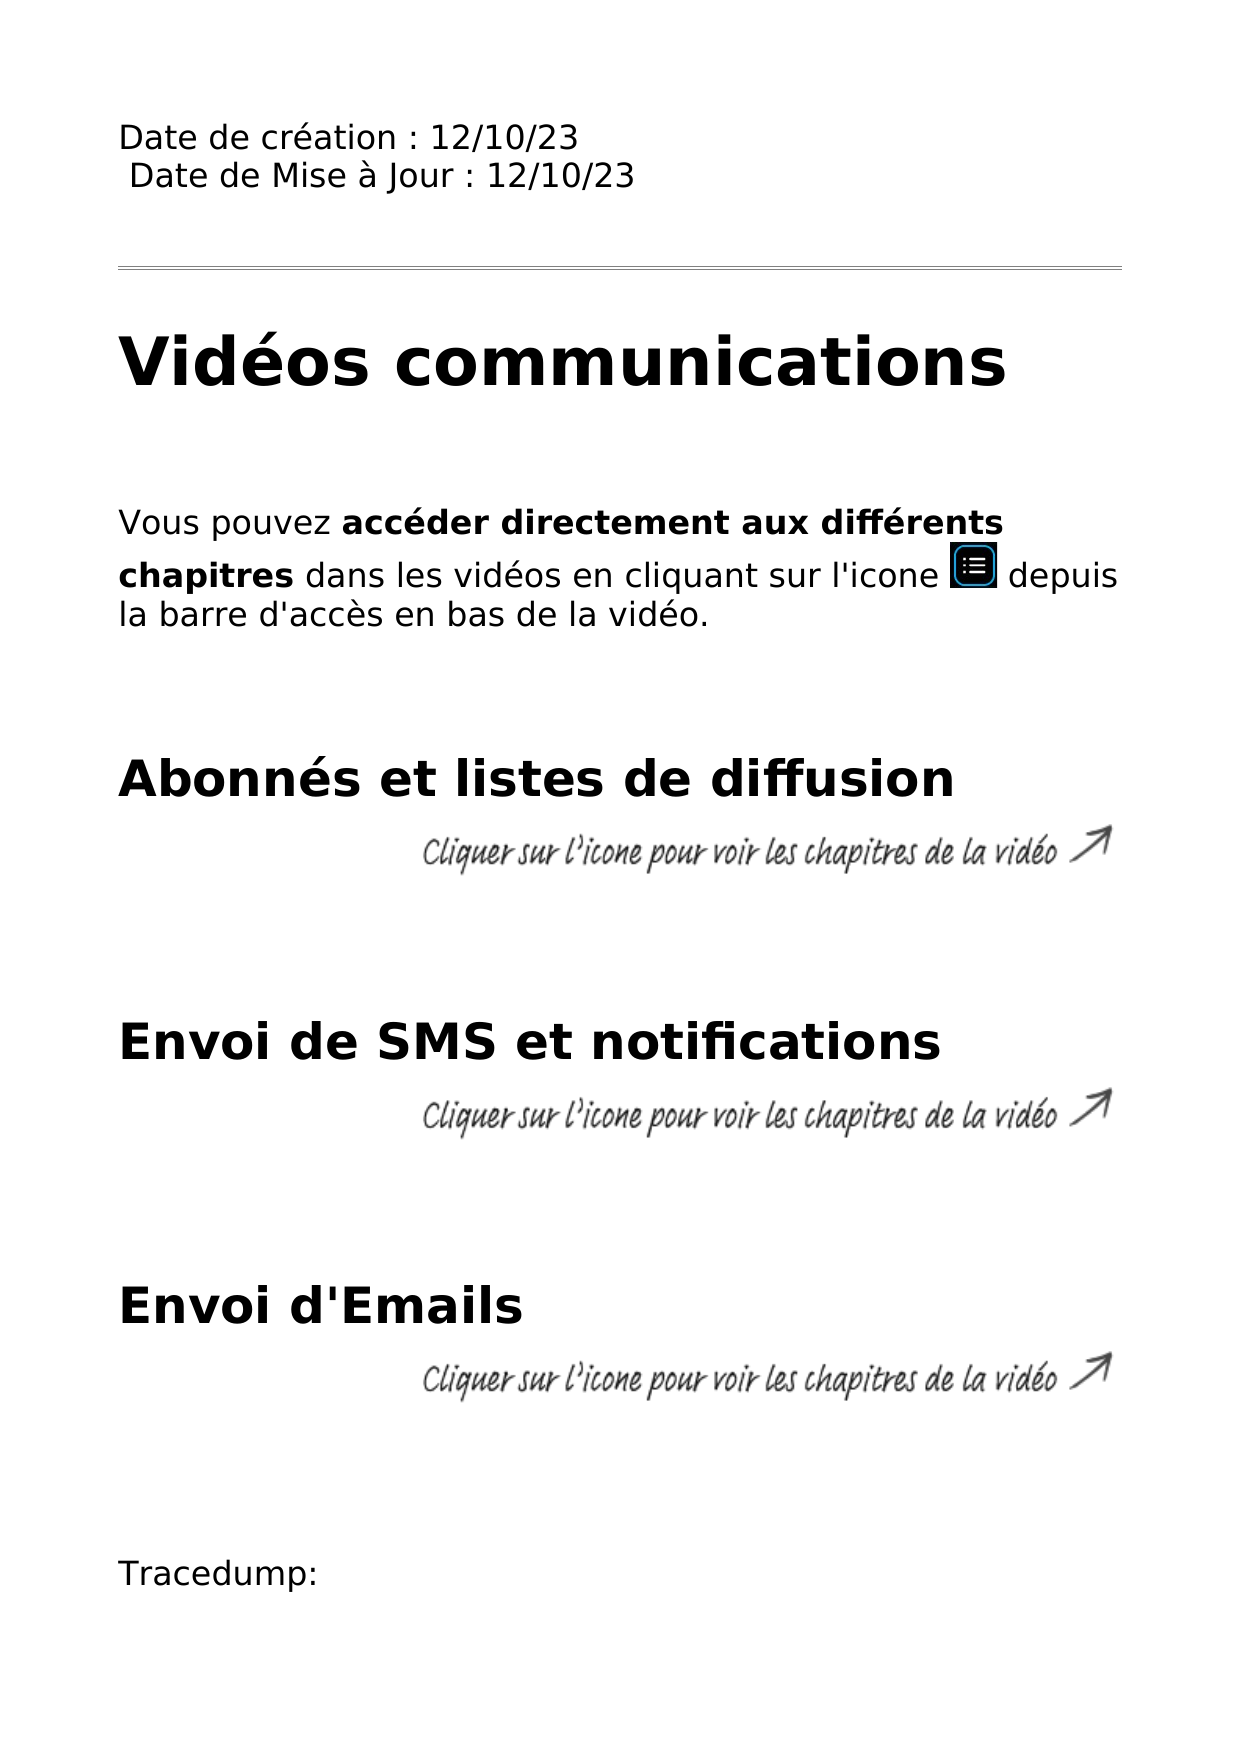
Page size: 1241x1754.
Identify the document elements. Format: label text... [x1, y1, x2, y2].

subtitle Vidéos communications [118, 323, 1122, 401]
subtitle Abonnés et listes de diffusion [118, 749, 1122, 808]
text Tracedump: [118, 1516, 1122, 1593]
subtitle Envoi d'Emails [118, 1277, 1122, 1335]
picture [411, 1083, 1123, 1141]
picture [950, 542, 998, 588]
subtitle Envoi de SMS et notifications [118, 1013, 1122, 1071]
picture [411, 820, 1123, 877]
text Vous pouvez accéder directement aux différents chapitres dans les vidéos en cliquant sur l'icone depuis la barre d'accès en bas de la vidéo. [118, 504, 1122, 712]
text Date de création : 12/10/23 Date de Mise à Jour : 12/10/23 [118, 118, 1122, 235]
picture [411, 1347, 1123, 1404]
